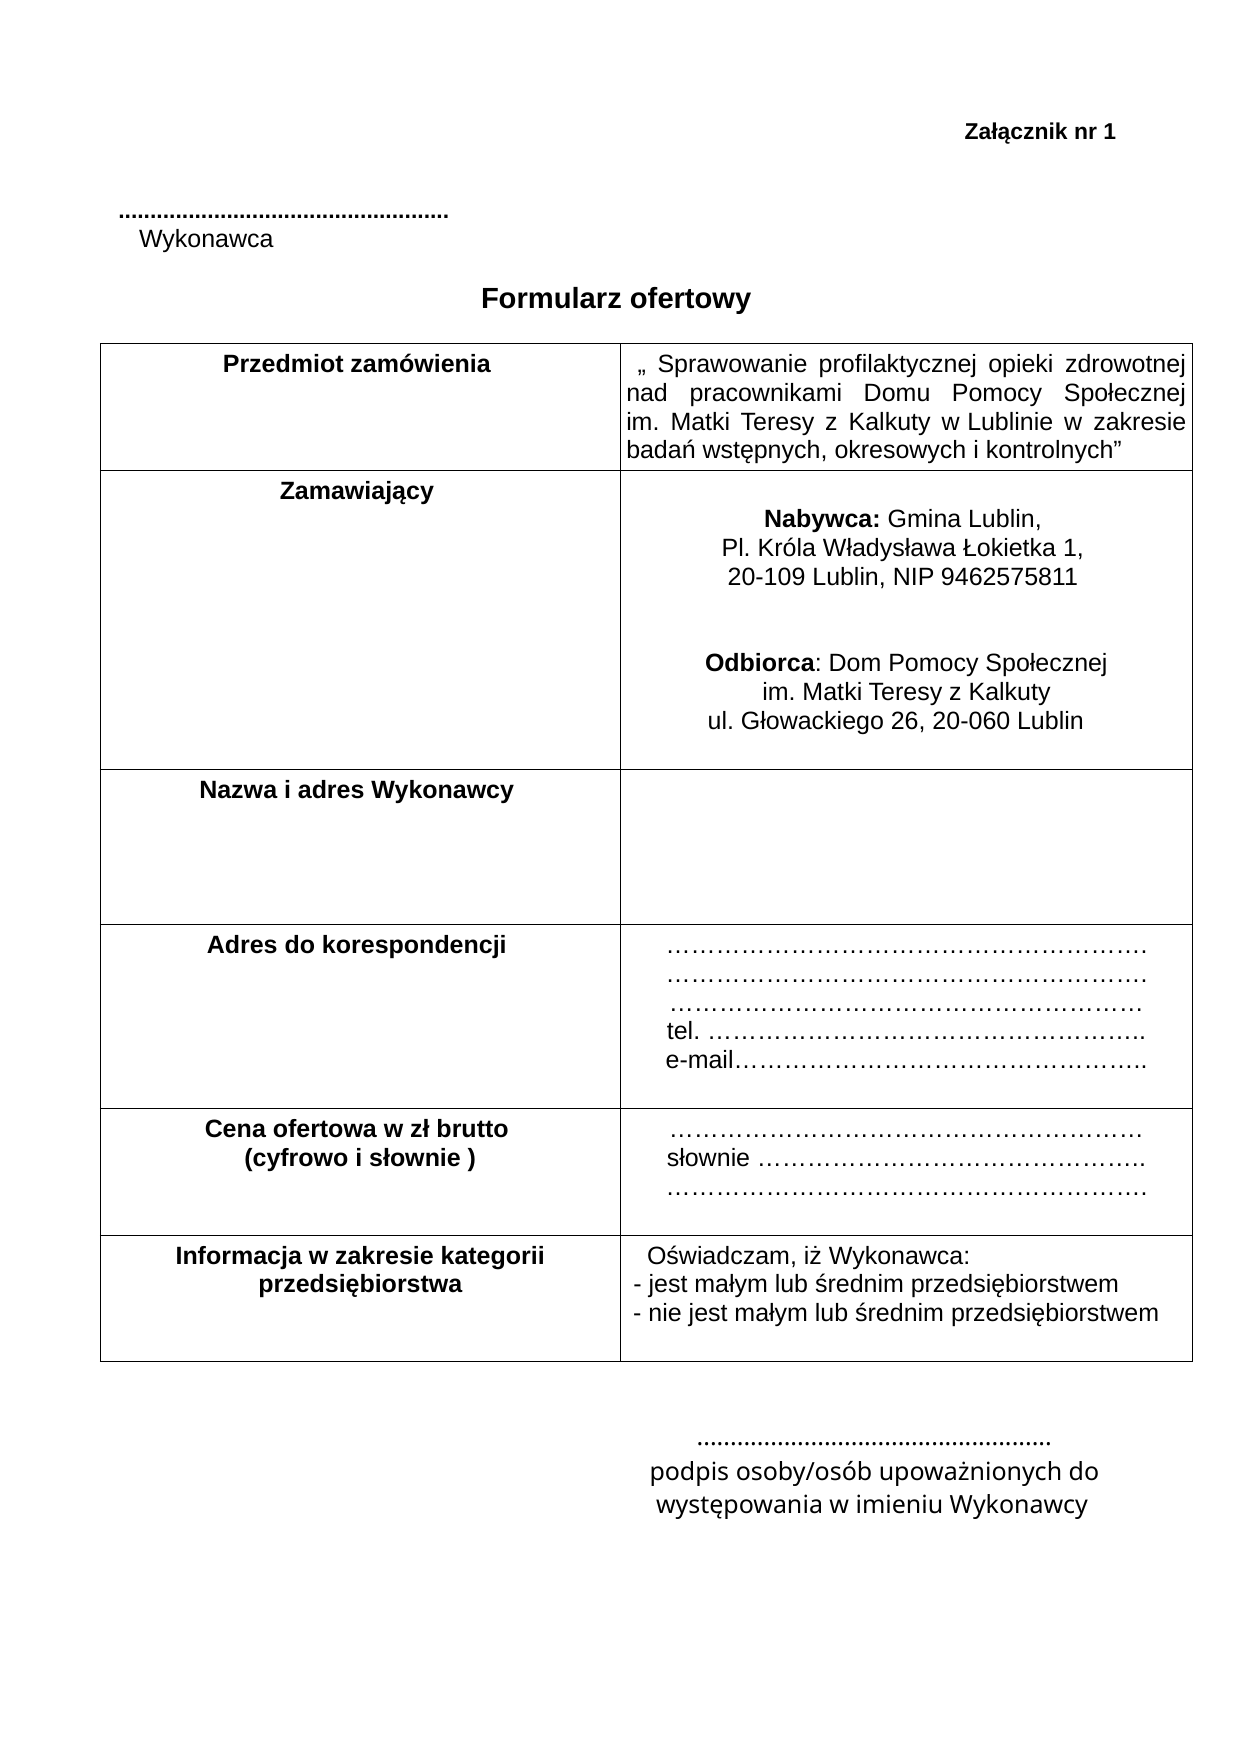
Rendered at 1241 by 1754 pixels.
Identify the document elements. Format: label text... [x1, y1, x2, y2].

table_cell [621, 770, 1192, 924]
table_cell …………………………………………………. …………………………………………………. ………………………………………………… tel. …………………………………………….. e-mail………………………………………….. [621, 925, 1192, 1108]
text .................................................... [118, 197, 1122, 223]
text ..................................................... podpis osoby/osób upoważnionych do występowania w imieniu Wykonawcy [118, 1419, 1122, 1521]
table_cell Adres do korespondencji [101, 925, 620, 1108]
table_header „ Sprawowanie profilaktycznej opieki zdrowotnej nad pracownikami Domu Pomocy Społecznej im. Matki Teresy z Kalkuty w Lublinie w zakresie badań wstępnych, okresowych i kontrolnych” [621, 344, 1192, 470]
text Formularz ofertowy [118, 281, 1122, 314]
text Załącznik nr 1 [118, 118, 1122, 144]
table_cell Cena ofertowa w zł brutto (cyfrowo i słownie ) [101, 1109, 620, 1235]
table_header Przedmiot zamówienia [101, 344, 620, 470]
table_cell Zamawiający [101, 471, 620, 769]
table_cell Informacja w zakresie kategorii przedsiębiorstwa [101, 1236, 620, 1361]
table_cell Nabywca: Gmina Lublin, Pl. Króla Władysława Łokietka 1, 20-109 Lublin, NIP 9462575811 Odbiorca: Dom Pomocy Społecznej im. Matki Teresy z Kalkuty ul. Głowackiego 26, 20-060 Lublin [621, 471, 1192, 769]
table_cell Oświadczam, iż Wykonawca: - jest małym lub średnim przedsiębiorstwem - nie jest małym lub średnim przedsiębiorstwem [621, 1236, 1192, 1361]
table_cell Nazwa i adres Wykonawcy [101, 770, 620, 924]
table_cell ………………………………………………… słownie ……………………………………….. …………………………………………………. [621, 1109, 1192, 1235]
text Wykonawca [118, 223, 1122, 252]
